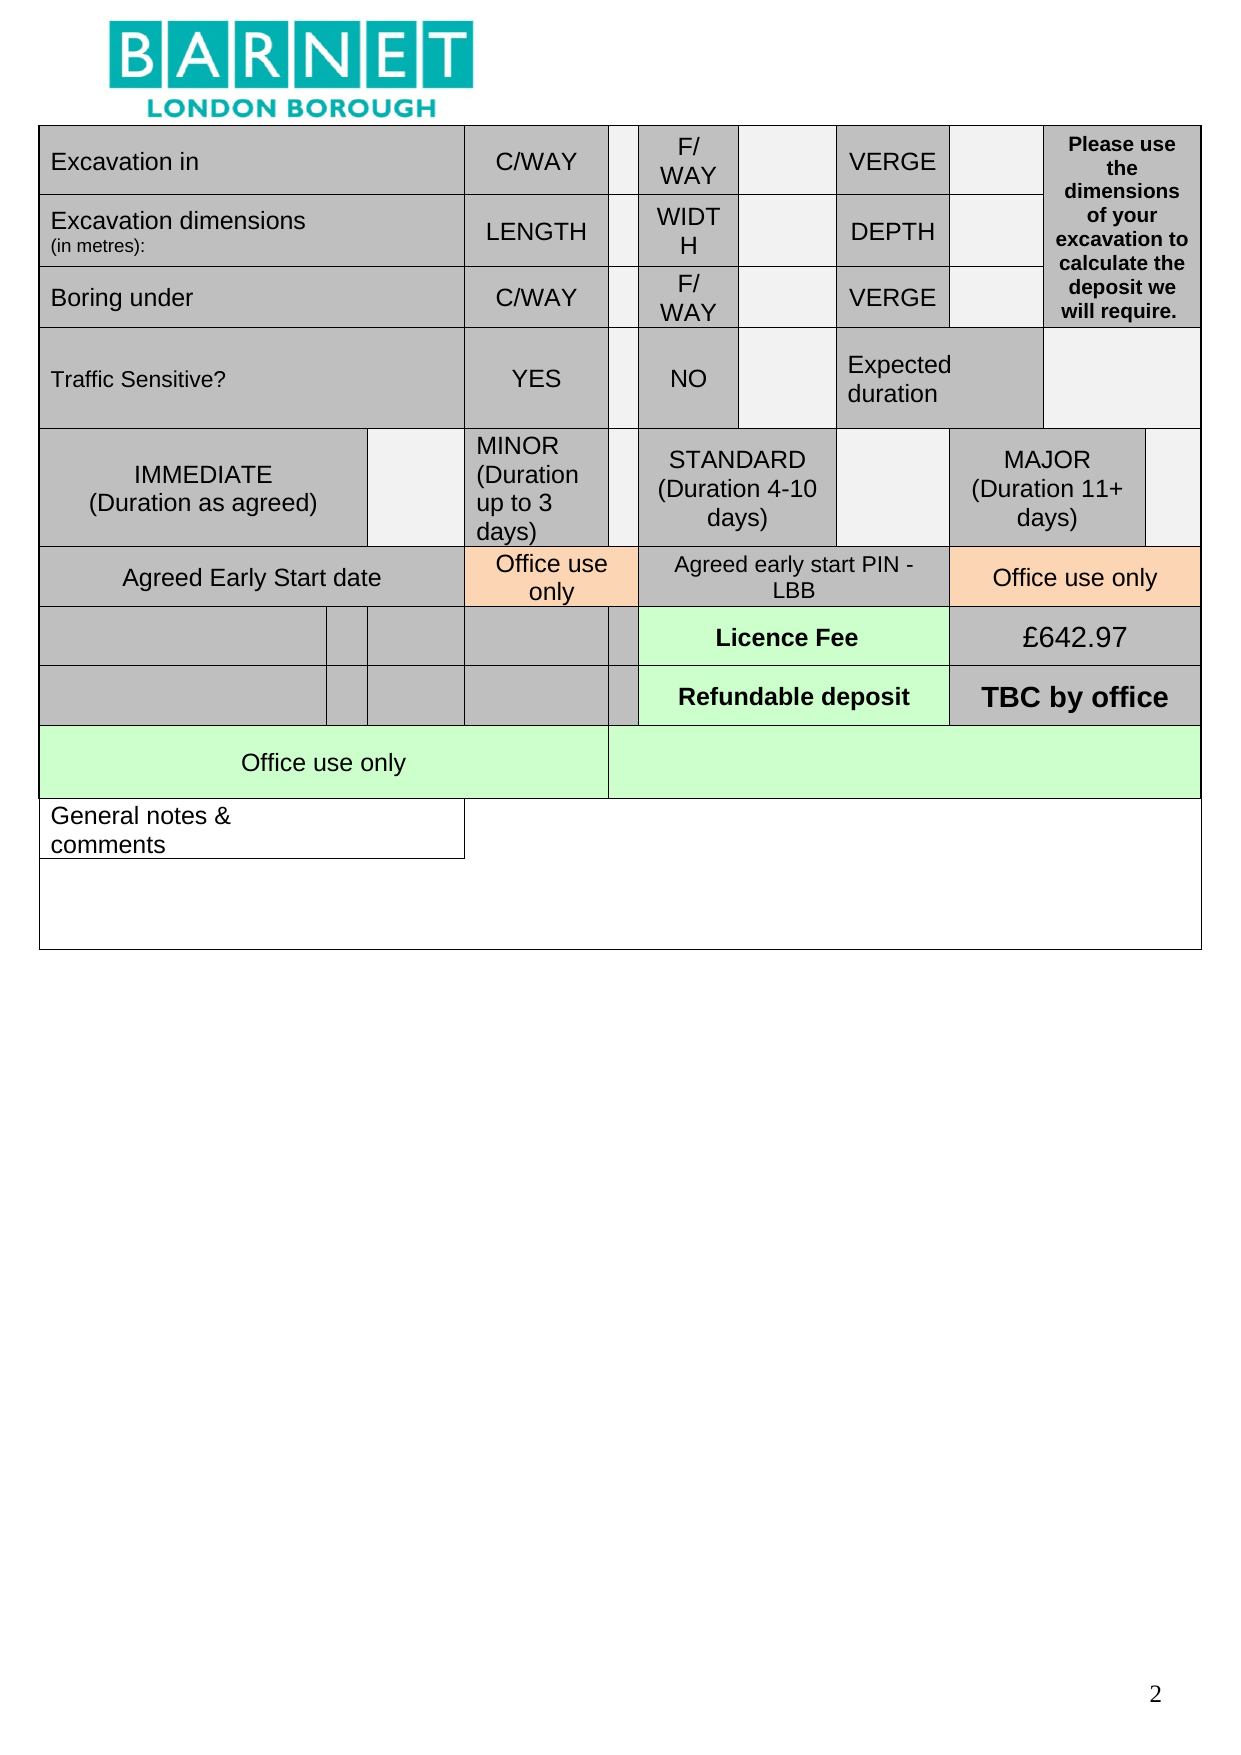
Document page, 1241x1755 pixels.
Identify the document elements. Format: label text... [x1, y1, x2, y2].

table_cell [609, 328, 638, 428]
table_cell [1202, 428, 1231, 546]
table_cell F/WAY [639, 267, 738, 327]
table_cell Excavation dimensions (in metres): [40, 195, 464, 266]
table_cell NO [639, 328, 738, 428]
table_cell Excavation in [40, 126, 464, 194]
table_cell Office use only [40, 726, 608, 798]
table_cell MAJOR (Duration 11+ days) [950, 429, 1145, 546]
table_cell [1202, 725, 1231, 798]
table_cell [1044, 328, 1200, 428]
table_cell [368, 607, 464, 665]
table_cell [739, 195, 836, 266]
table_cell [609, 195, 638, 266]
table_cell [327, 607, 367, 665]
table_cell Office use only [950, 547, 1200, 606]
table_cell [950, 195, 1043, 266]
table_cell Traffic Sensitive? [40, 328, 464, 428]
table_cell [609, 126, 638, 194]
table_cell [40, 858, 1201, 949]
table_cell Agreed early start PIN - LBB [639, 547, 949, 606]
table_cell DEPTH [837, 195, 949, 266]
table_cell [368, 429, 464, 546]
table_cell IMMEDIATE (Duration as agreed) [40, 429, 367, 546]
table_cell £642.97 [950, 607, 1200, 665]
table_cell [1202, 327, 1231, 428]
table_cell [327, 666, 367, 725]
table_cell [609, 666, 638, 725]
table_cell STANDARD (Duration 4-10 days) [639, 429, 836, 546]
table_cell [609, 726, 1200, 798]
table_cell [1202, 858, 1231, 904]
table_cell [465, 666, 608, 725]
table_cell [1202, 266, 1231, 327]
table_cell LENGTH [465, 195, 608, 266]
table_cell [950, 267, 1043, 327]
table_cell [40, 607, 326, 665]
table_cell MINOR (Duration up to 3 days) [465, 429, 608, 546]
table_cell Boring under [40, 267, 464, 327]
table_cell [1202, 194, 1231, 266]
table_cell [40, 666, 326, 725]
table_cell General notes & comments [40, 799, 326, 858]
table_cell [837, 429, 949, 546]
table_cell Agreed Early Start date [40, 547, 464, 606]
table_cell [739, 267, 836, 327]
table_cell [1202, 125, 1231, 194]
table_cell Please use the dimensions of your excavation to calculate the deposit we will require. [1044, 126, 1200, 327]
table_cell Refundable deposit [639, 666, 949, 725]
table_cell C/WAY [465, 267, 608, 327]
table_cell [609, 607, 638, 665]
table_cell WIDTH [639, 195, 738, 266]
table_cell [739, 126, 836, 194]
table_cell VERGE [837, 267, 949, 327]
table_cell [1202, 546, 1231, 606]
table_cell [1146, 429, 1200, 546]
table_cell [368, 666, 464, 725]
table_cell [368, 799, 464, 858]
table_cell [465, 799, 1201, 858]
table_cell Office use only [465, 547, 638, 606]
table_cell [1202, 665, 1231, 725]
table_cell [465, 607, 608, 665]
table_cell [739, 328, 836, 428]
table_cell [609, 429, 638, 546]
table_cell [326, 799, 367, 858]
table_cell F/WAY [639, 126, 738, 194]
table_cell TBC by office [950, 666, 1200, 725]
table_cell Expected duration [837, 328, 1043, 428]
table_cell C/WAY [465, 126, 608, 194]
table_cell Licence Fee [639, 607, 949, 665]
table_cell [1202, 904, 1231, 949]
table_cell YES [465, 328, 608, 428]
table_cell [609, 267, 638, 327]
table_cell [1202, 606, 1231, 665]
table_cell VERGE [837, 126, 949, 194]
table_cell [1202, 798, 1231, 858]
table_cell [950, 126, 1043, 194]
